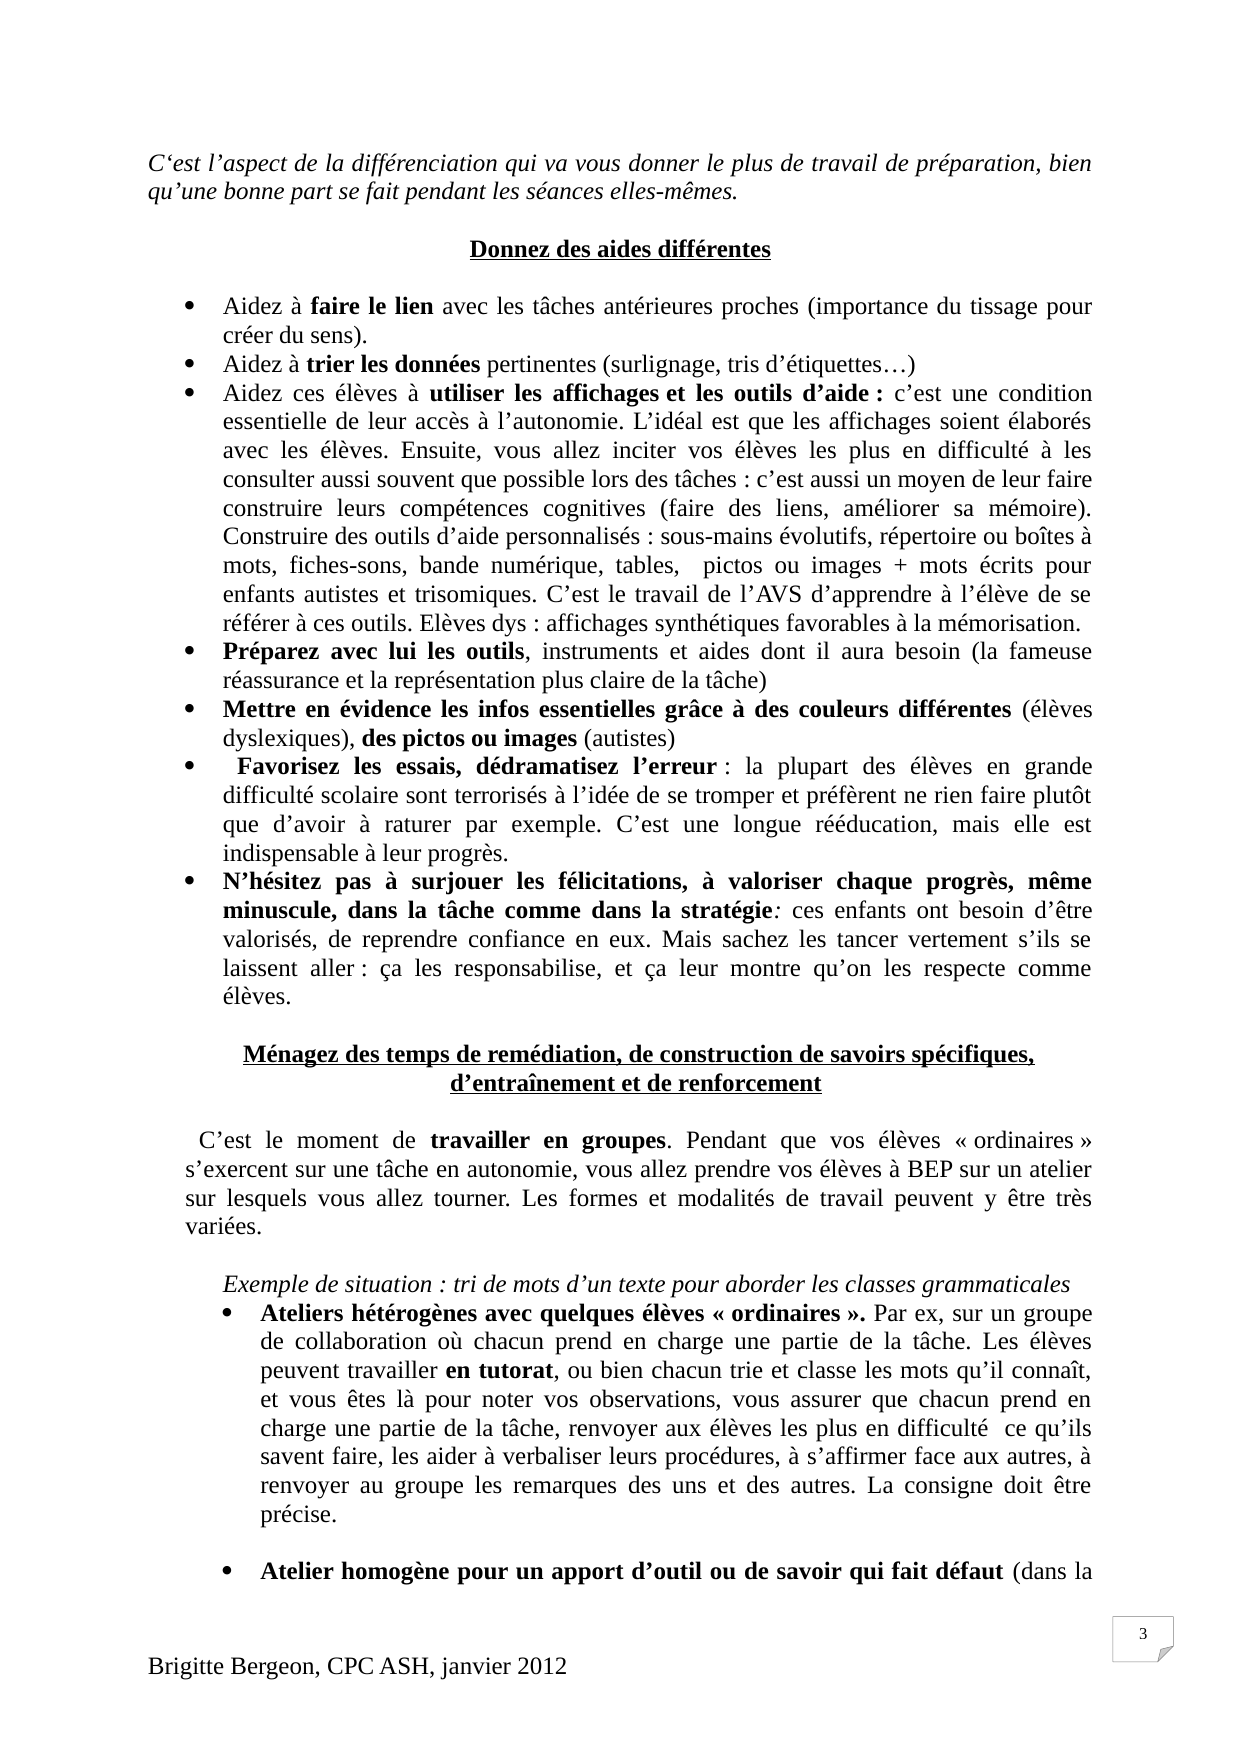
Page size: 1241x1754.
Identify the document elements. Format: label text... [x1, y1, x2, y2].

list C’est le moment de travailler en groupes. Pendant que vos élèves « ordinaires » s’exercent sur une tâche en autonomie, vous allez prendre vos élèves à BEP sur un atelier sur lesquels vous allez tourner. Les formes et modalités de travail peuvent y être très variées. [185, 1125, 1093, 1240]
text C‘est l’aspect de la différenciation qui va vous donner le plus de travail de préparation, bien qu’une bonne part se fait pendant les séances elles-mêmes. [148, 148, 1093, 205]
list Ménagez des temps de remédiation, de construction de savoirs spécifiques, d’entraînement et de renforcement [185, 1039, 1093, 1096]
list Aidez à faire le lien avec les tâches antérieures proches (importance du tissage pour créer du sens). [185, 291, 1093, 349]
list Favorisez les essais, dédramatisez l’erreur : la plupart des élèves en grande difficulté scolaire sont terrorisés à l’idée de se tromper et préfèrent ne rien faire plutôt que d’avoir à raturer par exemple. C’est une longue rééducation, mais elle est indispensable à leur progrès. [185, 751, 1093, 866]
list Aidez ces élèves à utiliser les affichages et les outils d’aide : c’est une condition essentielle de leur accès à l’autonomie. L’idéal est que les affichages soient élaborés avec les élèves. Ensuite, vous allez inciter vos élèves les plus en difficulté à les consulter aussi souvent que possible lors des tâches : c’est aussi un moyen de leur faire construire leurs compétences cognitives (faire des liens, améliorer sa mémoire). Construire des outils d’aide personnalisés : sous-mains évolutifs, répertoire ou boîtes à mots, fiches-sons, bande numérique, tables, pictos ou images + mots écrits pour enfants autistes et trisomiques. C’est le travail de l’AVS d’apprendre à l’élève de se référer à ces outils. Elèves dys : affichages synthétiques favorables à la mémorisation. [185, 378, 1093, 636]
list Donnez des aides différentes [148, 234, 1093, 263]
list Mettre en évidence les infos essentielles grâce à des couleurs différentes (élèves dyslexiques), des pictos ou images (autistes) [185, 694, 1093, 751]
list N’hésitez pas à surjouer les félicitations, à valoriser chaque progrès, même minuscule, dans la tâche comme dans la stratégie: ces enfants ont besoin d’être valorisés, de reprendre confiance en eux. Mais sachez les tancer vertement s’ils se laissent aller : ça les responsabilise, et ça leur montre qu’on les respecte comme élèves. [185, 866, 1093, 1010]
list Préparez avec lui les outils, instruments et aides dont il aura besoin (la fameuse réassurance et la représentation plus claire de la tâche) [185, 636, 1093, 694]
text Exemple de situation : tri de mots d’un texte pour aborder les classes grammaticales [223, 1269, 1093, 1298]
list Atelier homogène pour un apport d’outil ou de savoir qui fait défaut (dans la [223, 1556, 1093, 1585]
list Aidez à trier les données pertinentes (surlignage, tris d’étiquettes…) [185, 349, 1093, 378]
list Ateliers hétérogènes avec quelques élèves « ordinaires ». Par ex, sur un groupe de collaboration où chacun prend en charge une partie de la tâche. Les élèves peuvent travailler en tutorat, ou bien chacun trie et classe les mots qu’il connaît, et vous êtes là pour noter vos observations, vous assurer que chacun prend en charge une partie de la tâche, renvoyer aux élèves les plus en difficulté ce qu’ils savent faire, les aider à verbaliser leurs procédures, à s’affirmer face aux autres, à renvoyer au groupe les remarques des uns et des autres. La consigne doit être précise. [223, 1298, 1093, 1528]
